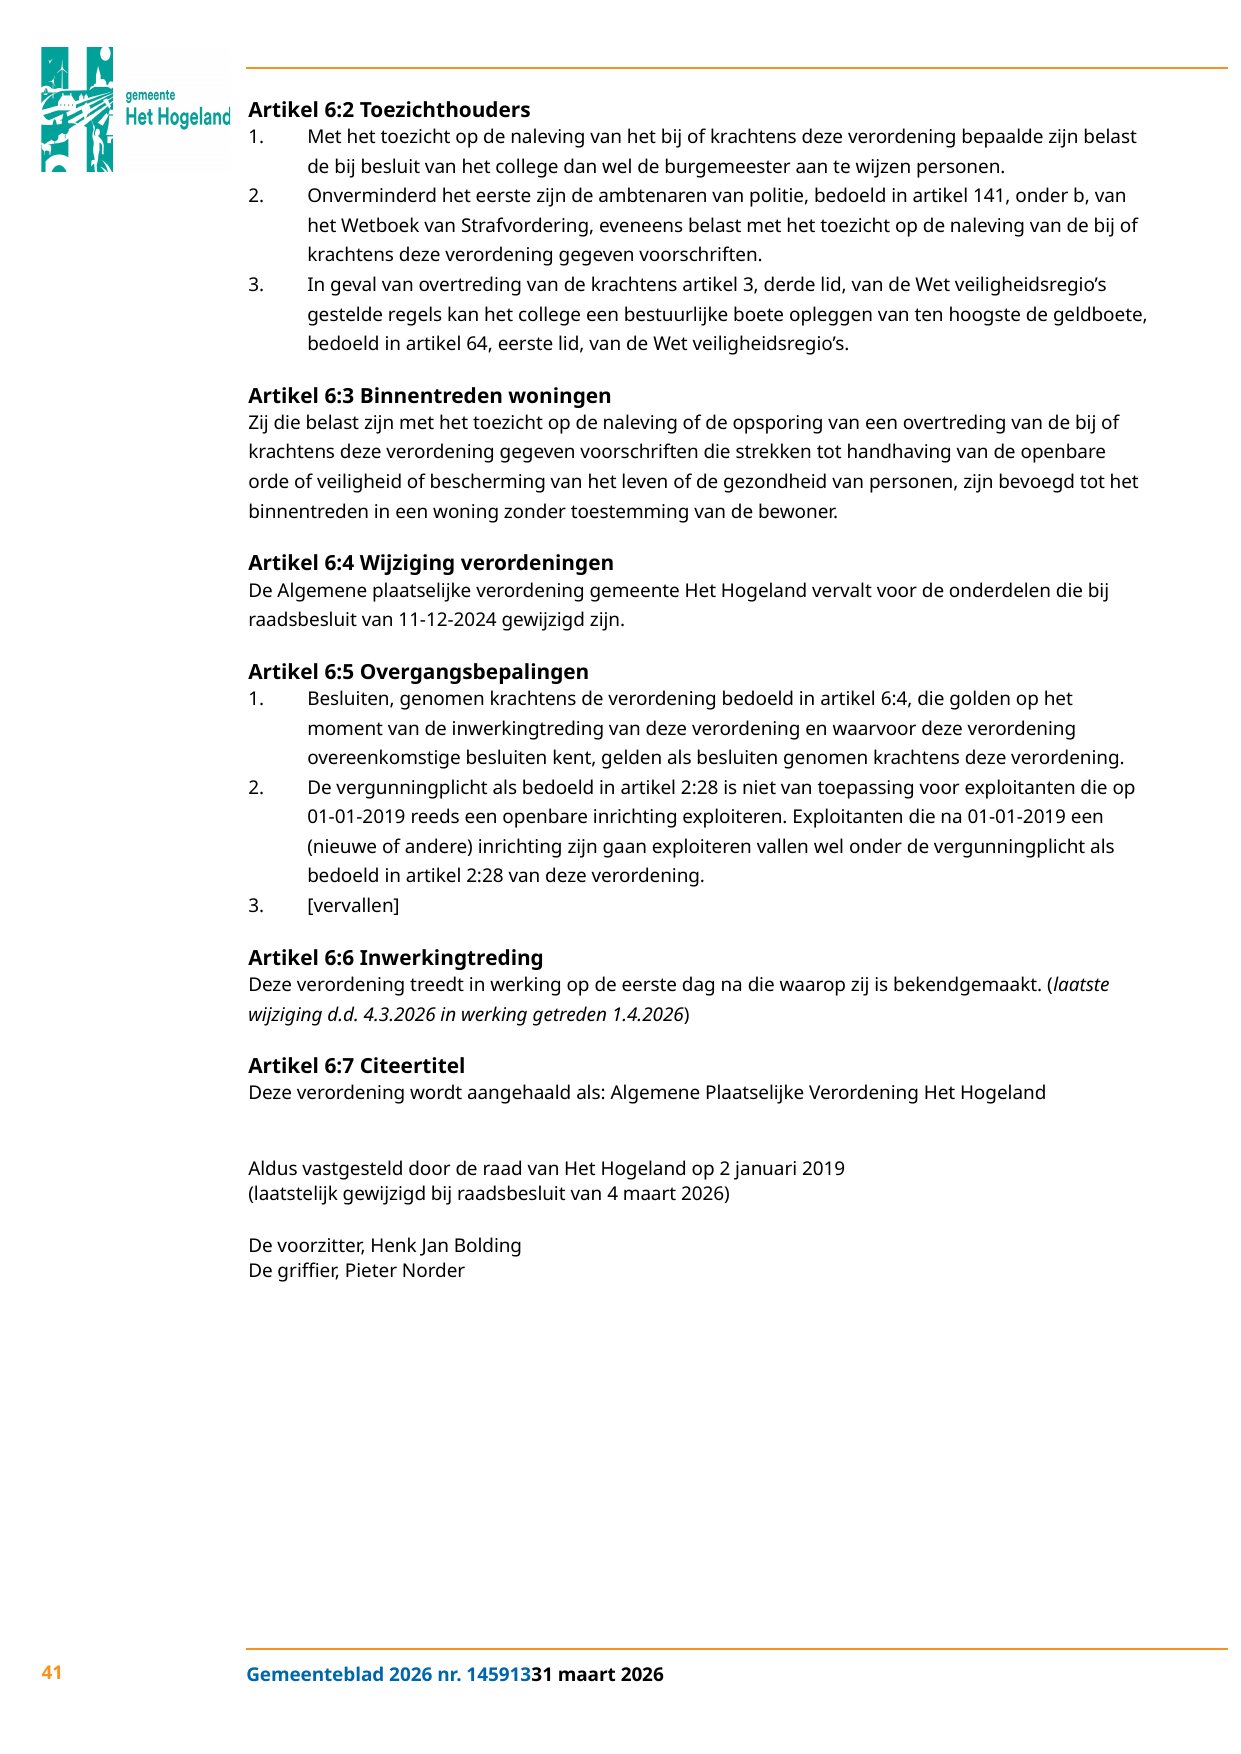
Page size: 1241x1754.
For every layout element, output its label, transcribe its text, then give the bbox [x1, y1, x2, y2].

text Artikel 6:7 Citeertitel [248, 1051, 1152, 1079]
text Artikel 6:3 Binnentreden woningen [248, 381, 1152, 409]
text (laatstelijk gewijzigd bij raadsbesluit van 4 maart 2026) [248, 1181, 1152, 1206]
list Onverminderd het eerste zijn de ambtenaren van politie, bedoeld in artikel 141, onder b, van het Wetboek van Strafvordering, eveneens belast met het toezicht op de naleving van de bij of krachtens deze verordening gegeven voorschriften. [248, 182, 1152, 267]
list De vergunningplicht als bedoeld in artikel 2:28 is niet van toepassing voor exploitanten die op 01-01-2019 reeds een openbare inrichting exploiteren. Exploitanten die na 01-01-2019 een (nieuwe of andere) inrichting zijn gaan exploiteren vallen wel onder de vergunningplicht als bedoeld in artikel 2:28 van deze verordening. [248, 774, 1152, 888]
text Deze verordening wordt aangehaald als: Algemene Plaatselijke Verordening Het Hogeland [248, 1079, 1152, 1105]
text Artikel 6:6 Inwerkingtreding [248, 943, 1152, 971]
text Artikel 6:5 Overgangsbepalingen [248, 657, 1152, 685]
text Artikel 6:4 Wijziging verordeningen [248, 548, 1152, 577]
picture [41, 47, 231, 172]
list In geval van overtreding van de krachtens artikel 3, derde lid, van de Wet veiligheidsregio’s gestelde regels kan het college een bestuurlijke boete opleggen van ten hoogste de geldboete, bedoeld in artikel 64, eerste lid, van de Wet veiligheidsregio’s. [248, 271, 1152, 356]
text De Algemene plaatselijke verordening gemeente Het Hogeland vervalt voor de onderdelen die bij raadsbesluit van 11-12-2024 gewijzigd zijn. [248, 577, 1152, 632]
text Artikel 6:2 Toezichthouders [248, 95, 1152, 123]
text Zij die belast zijn met het toezicht op de naleving of de opsporing van een overtreding van de bij of krachtens deze verordening gegeven voorschriften die strekken tot handhaving van de openbare orde of veiligheid of bescherming van het leven of de gezondheid van personen, zijn bevoegd tot het binnentreden in een woning zonder toestemming van de bewoner. [248, 409, 1152, 524]
list [vervallen] [248, 892, 1152, 918]
text Aldus vastgesteld door de raad van Het Hogeland op 2 januari 2019 [248, 1155, 1152, 1181]
text De griffier, Pieter Norder [248, 1258, 1152, 1283]
list Besluiten, genomen krachtens de verordening bedoeld in artikel 6:4, die golden op het moment van de inwerkingtreding van deze verordening en waarvoor deze verordening overeenkomstige besluiten kent, gelden als besluiten genomen krachtens deze verordening. [248, 685, 1152, 770]
list Met het toezicht op de naleving van het bij of krachtens deze verordening bepaalde zijn belast de bij besluit van het college dan wel de burgemeester aan te wijzen personen. [248, 123, 1152, 178]
text De voorzitter, Henk Jan Bolding [248, 1232, 1152, 1258]
text Deze verordening treedt in werking op de eerste dag na die waarop zij is bekendgemaakt. (laatste wijziging d.d. 4.3.2026 in werking getreden 1.4.2026) [248, 971, 1152, 1026]
